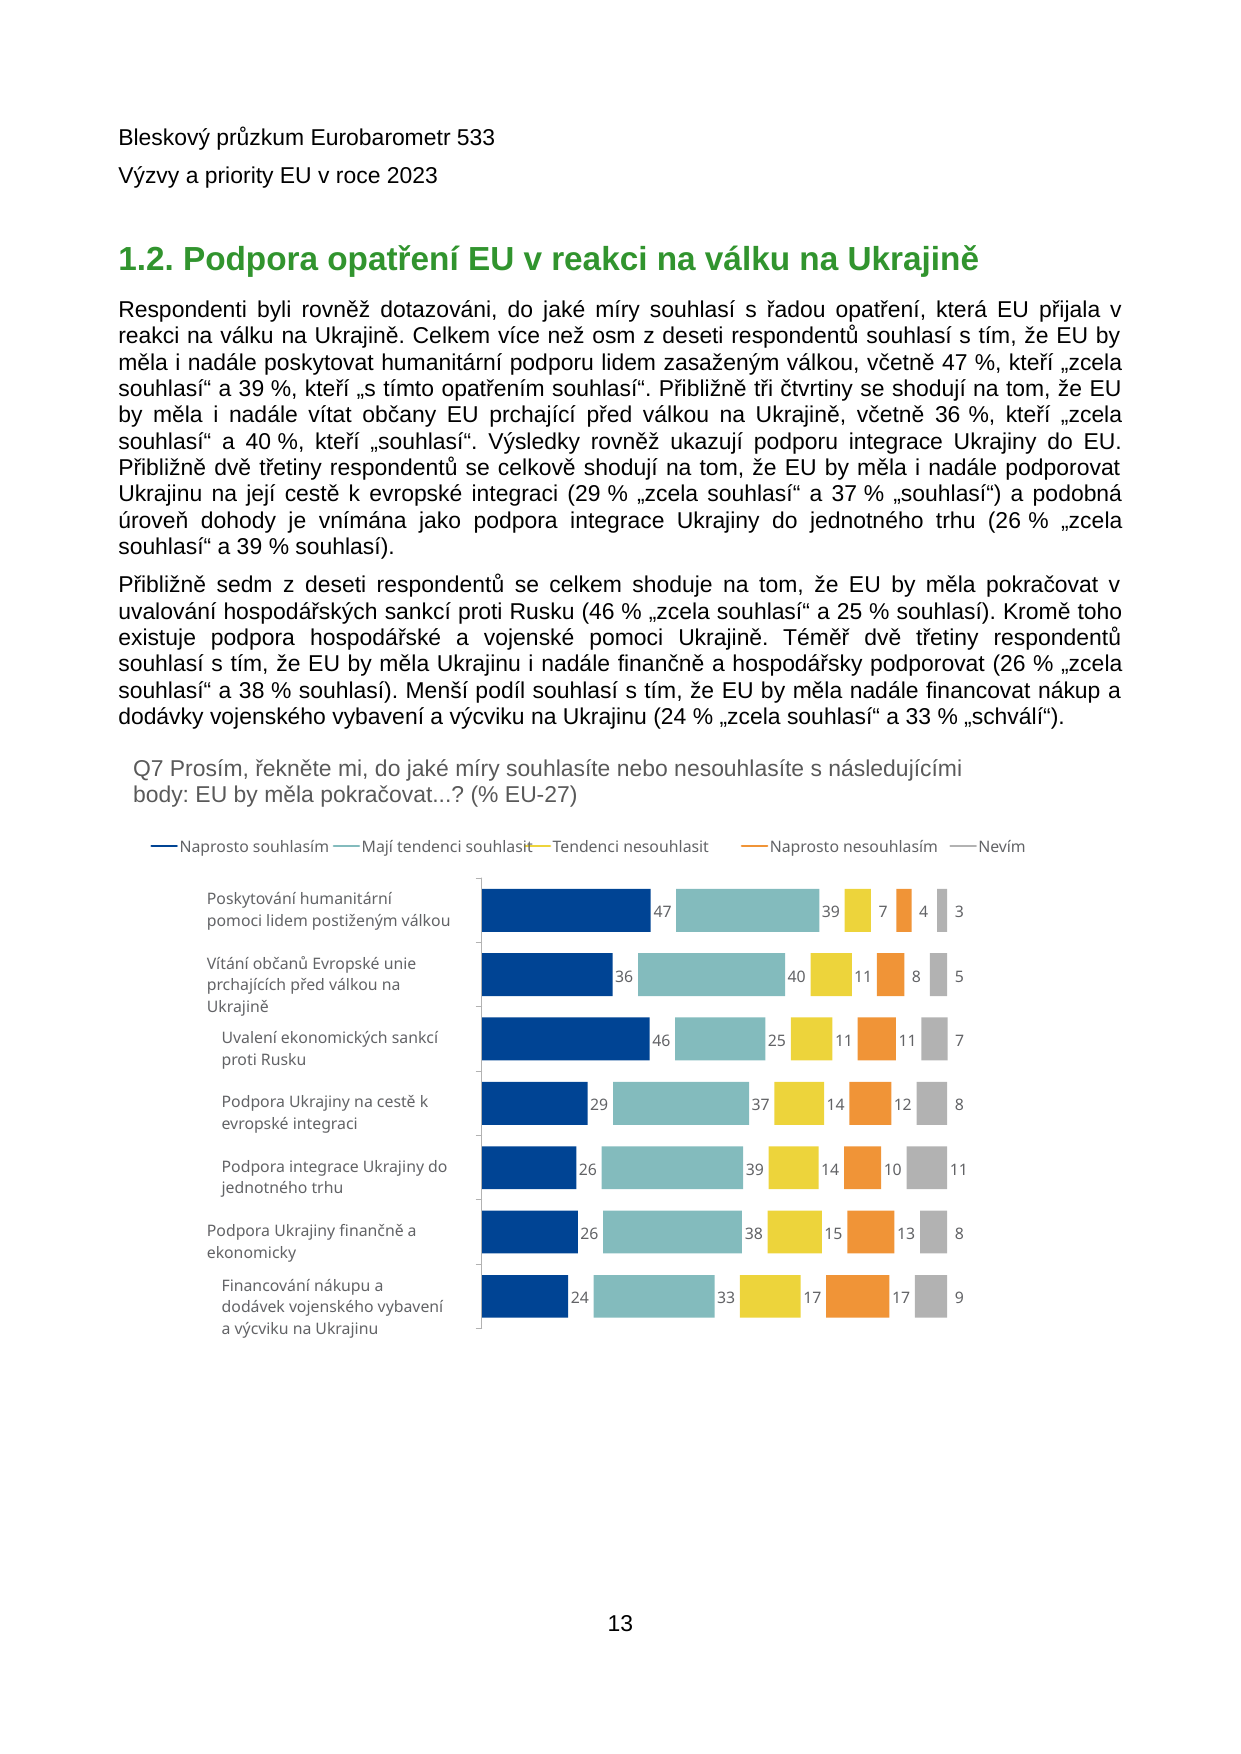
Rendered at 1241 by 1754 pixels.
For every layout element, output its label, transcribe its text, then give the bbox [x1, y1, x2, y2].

text Respondenti byli rovněž dotazováni, do jaké míry souhlasí s řadou opatření, která EU přijala v reakci na válku na Ukrajině. Celkem více než osm z deseti respondentů souhlasí s tím, že EU by měla i nadále poskytovat humanitární podporu lidem zasaženým válkou, včetně 47 %, kteří „zcela souhlasí“ a 39 %, kteří „s tímto opatřením souhlasí“. Přibližně tři čtvrtiny se shodují na tom, že EU by měla i nadále vítat občany EU prchající před válkou na Ukrajině, včetně 36 %, kteří „zcela souhlasí“ a 40 %, kteří „souhlasí“. Výsledky rovněž ukazují podporu integrace Ukrajiny do EU. Přibližně dvě třetiny respondentů se celkově shodují na tom, že EU by měla i nadále podporovat Ukrajinu na její cestě k evropské integraci (29 % „zcela souhlasí“ a 37 % „souhlasí“) a podobná úroveň dohody je vnímána jako podpora integrace Ukrajiny do jednotného trhu (26 % „zcela souhlasí“ a 39 % souhlasí). [118, 296, 1122, 559]
subtitle 1.2. Podpora opatření EU v reakci na válku na Ukrajině [118, 239, 1122, 277]
text Přibližně sedm z deseti respondentů se celkem shoduje na tom, že EU by měla pokračovat v uvalování hospodářských sankcí proti Rusku (46 % „zcela souhlasí“ a 25 % souhlasí). Kromě toho existuje podpora hospodářské a vojenské pomoci Ukrajině. Téměř dvě třetiny respondentů souhlasí s tím, že EU by měla Ukrajinu i nadále finančně a hospodářsky podporovat (26 % „zcela souhlasí“ a 38 % souhlasí). Menší podíl souhlasí s tím, že EU by měla nadále financovat nákup a dodávky vojenského vybavení a výcviku na Ukrajinu (24 % „zcela souhlasí“ a 33 % „schválí“). [118, 571, 1122, 729]
